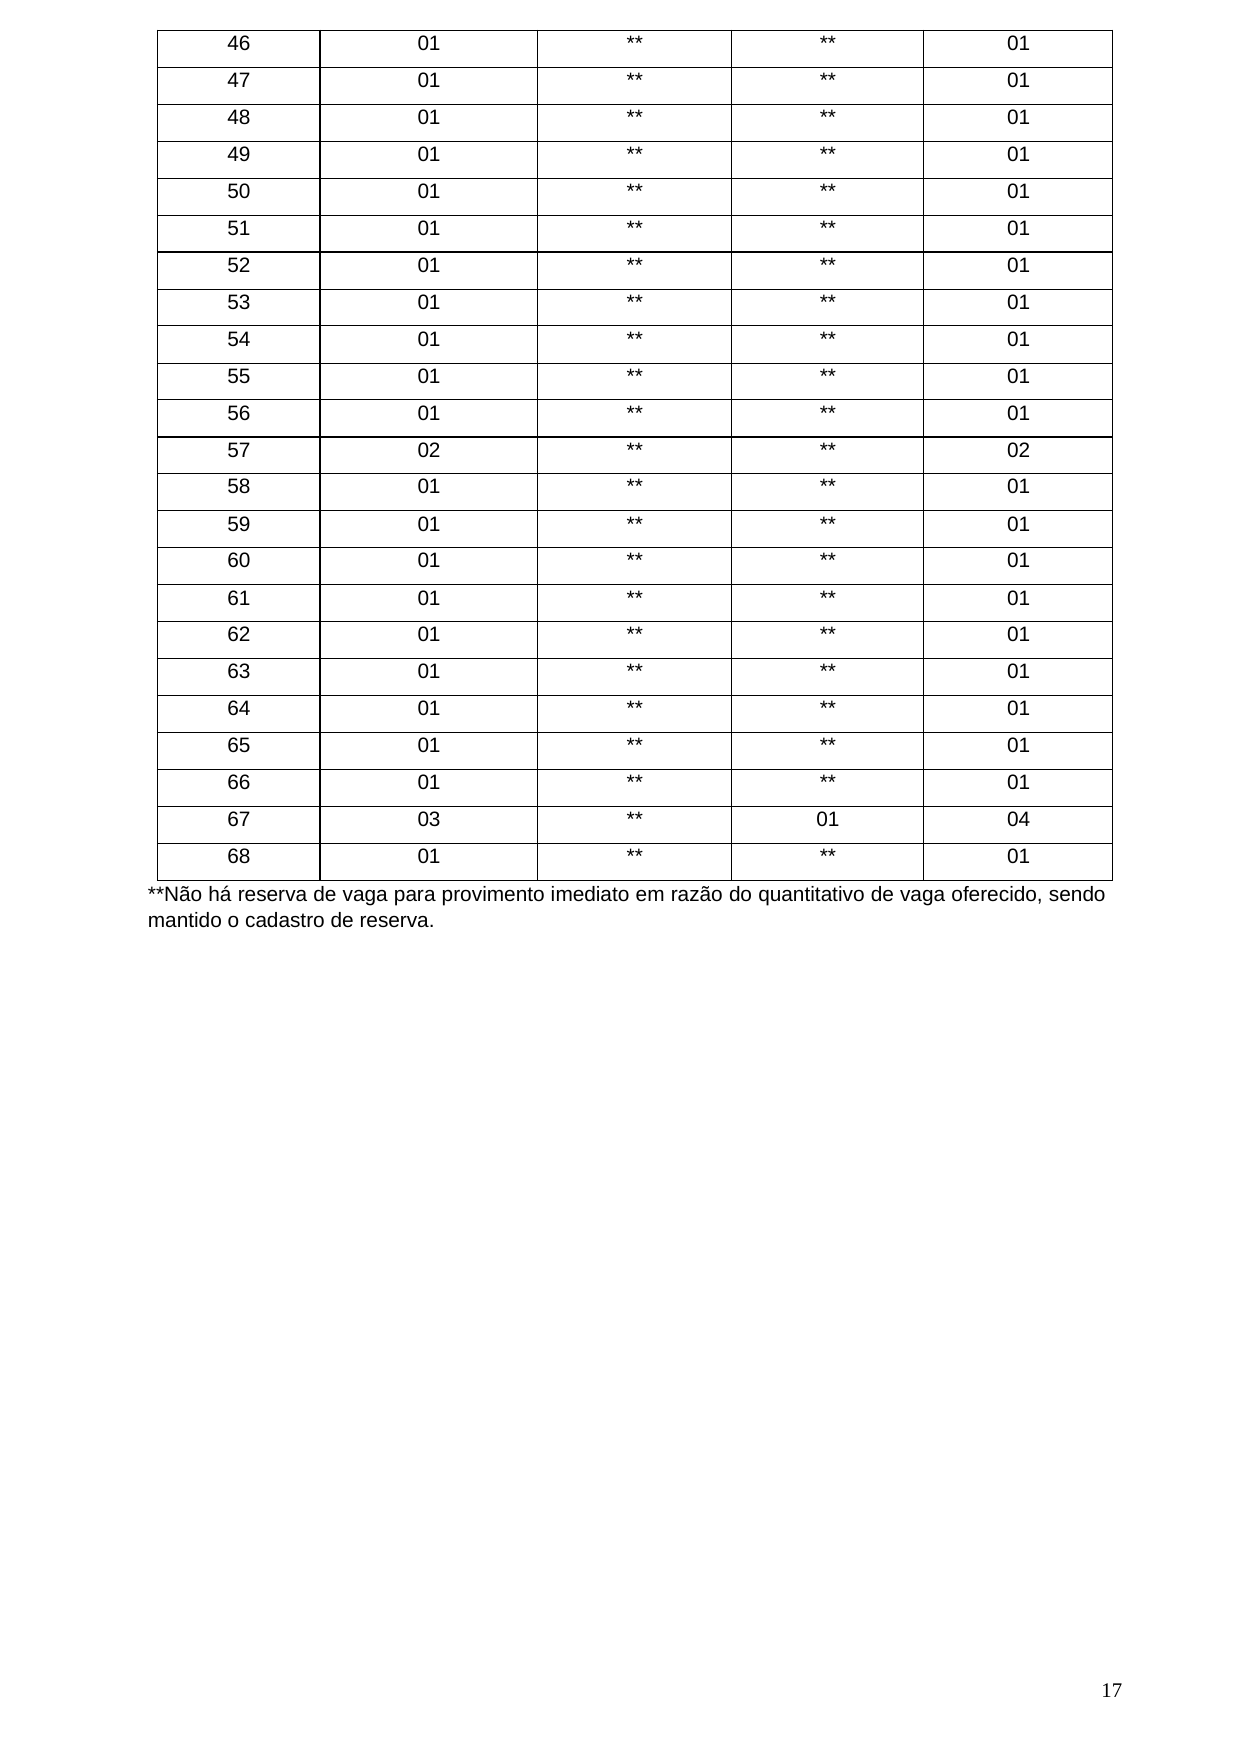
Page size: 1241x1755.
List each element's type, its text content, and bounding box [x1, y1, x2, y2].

table_cell ** [732, 696, 923, 732]
table_cell ** [732, 844, 923, 880]
table_cell ** [538, 770, 731, 806]
table_cell 47 [158, 68, 319, 103]
table_cell 01 [321, 216, 537, 251]
table_cell 59 [158, 511, 319, 547]
table_cell ** [538, 326, 731, 362]
table_cell 01 [321, 585, 537, 621]
table_cell 01 [321, 364, 537, 399]
table_cell 61 [158, 585, 319, 621]
table_cell ** [538, 585, 731, 621]
table_cell 01 [924, 548, 1112, 584]
table_cell 01 [321, 142, 537, 177]
table_cell ** [538, 179, 731, 214]
table_cell ** [538, 696, 731, 732]
table_cell 01 [924, 622, 1112, 658]
table_cell ** [732, 585, 923, 621]
table_cell ** [732, 290, 923, 325]
table_cell ** [538, 474, 731, 510]
table_cell 01 [732, 807, 923, 843]
table_cell 01 [924, 253, 1112, 288]
table_cell 01 [924, 31, 1112, 67]
table_cell 60 [158, 548, 319, 584]
table_cell 01 [924, 585, 1112, 621]
table_cell 01 [924, 290, 1112, 325]
table_cell 01 [924, 696, 1112, 732]
table_cell 01 [924, 68, 1112, 103]
table_cell ** [538, 105, 731, 141]
table_cell 52 [158, 253, 319, 288]
table_cell ** [732, 364, 923, 399]
table_cell 02 [924, 438, 1112, 473]
table_cell 01 [321, 733, 537, 769]
table_cell ** [732, 105, 923, 141]
table_cell 01 [924, 474, 1112, 510]
table_cell ** [732, 438, 923, 473]
table_cell ** [732, 326, 923, 362]
table_cell ** [732, 548, 923, 584]
table_cell 66 [158, 770, 319, 806]
table_cell ** [732, 511, 923, 547]
table_cell 01 [924, 216, 1112, 251]
table_cell 01 [321, 659, 537, 695]
table_cell ** [538, 253, 731, 288]
table_cell 01 [321, 326, 537, 362]
table_cell 01 [924, 142, 1112, 177]
table_cell 04 [924, 807, 1112, 843]
table_cell 58 [158, 474, 319, 510]
table_cell 49 [158, 142, 319, 177]
table_cell 64 [158, 696, 319, 732]
table_cell 01 [321, 474, 537, 510]
table_cell ** [538, 438, 731, 473]
table_cell ** [538, 364, 731, 399]
table_cell 02 [321, 438, 537, 473]
table_cell ** [732, 68, 923, 103]
table_cell ** [538, 511, 731, 547]
table_cell 50 [158, 179, 319, 214]
table_cell 01 [924, 326, 1112, 362]
table_cell ** [732, 179, 923, 214]
table_cell 48 [158, 105, 319, 141]
table_cell ** [538, 622, 731, 658]
table_cell 01 [321, 844, 537, 880]
text **Não há reserva de vaga para provimento imediato em razão do quantitativo de vaga oferecido, sendo mantido o cadastro de reserva. [148, 881, 1107, 932]
table_cell 57 [158, 438, 319, 473]
table_cell 51 [158, 216, 319, 251]
table_cell ** [732, 216, 923, 251]
table_cell 01 [321, 696, 537, 732]
table_cell ** [732, 31, 923, 67]
table_cell ** [538, 659, 731, 695]
table_cell ** [538, 68, 731, 103]
table_cell 01 [924, 770, 1112, 806]
table_cell 01 [924, 364, 1112, 399]
table_cell ** [732, 142, 923, 177]
table_cell ** [538, 548, 731, 584]
table_cell 01 [924, 105, 1112, 141]
table_cell ** [538, 31, 731, 67]
table_cell 68 [158, 844, 319, 880]
table_cell 63 [158, 659, 319, 695]
table_cell 65 [158, 733, 319, 769]
table_cell 55 [158, 364, 319, 399]
table_cell 62 [158, 622, 319, 658]
table_cell ** [732, 253, 923, 288]
table_cell 01 [924, 511, 1112, 547]
table_cell ** [732, 474, 923, 510]
table_cell ** [538, 290, 731, 325]
table_cell 01 [321, 770, 537, 806]
table_cell 01 [924, 400, 1112, 436]
table_cell 03 [321, 807, 537, 843]
table_cell 67 [158, 807, 319, 843]
table_cell 01 [321, 290, 537, 325]
table_cell 01 [321, 548, 537, 584]
table_cell ** [538, 216, 731, 251]
table_cell 01 [924, 179, 1112, 214]
table_cell 53 [158, 290, 319, 325]
table_cell ** [538, 142, 731, 177]
table_cell ** [538, 733, 731, 769]
table_cell 56 [158, 400, 319, 436]
table_cell 01 [321, 105, 537, 141]
table_cell 01 [321, 179, 537, 214]
table_cell 01 [924, 844, 1112, 880]
table_cell 01 [321, 68, 537, 103]
table_cell 54 [158, 326, 319, 362]
table_cell ** [732, 770, 923, 806]
table_cell 01 [321, 511, 537, 547]
table_cell 01 [321, 622, 537, 658]
table_cell 01 [321, 400, 537, 436]
table_cell ** [732, 622, 923, 658]
table_cell 46 [158, 31, 319, 67]
table_cell 01 [321, 253, 537, 288]
table_cell 01 [924, 733, 1112, 769]
table_cell 01 [924, 659, 1112, 695]
table_cell 01 [321, 31, 537, 67]
table_cell ** [538, 844, 731, 880]
table_cell ** [538, 400, 731, 436]
table_cell ** [732, 400, 923, 436]
table_cell ** [732, 659, 923, 695]
table_cell ** [538, 807, 731, 843]
table_cell ** [732, 733, 923, 769]
